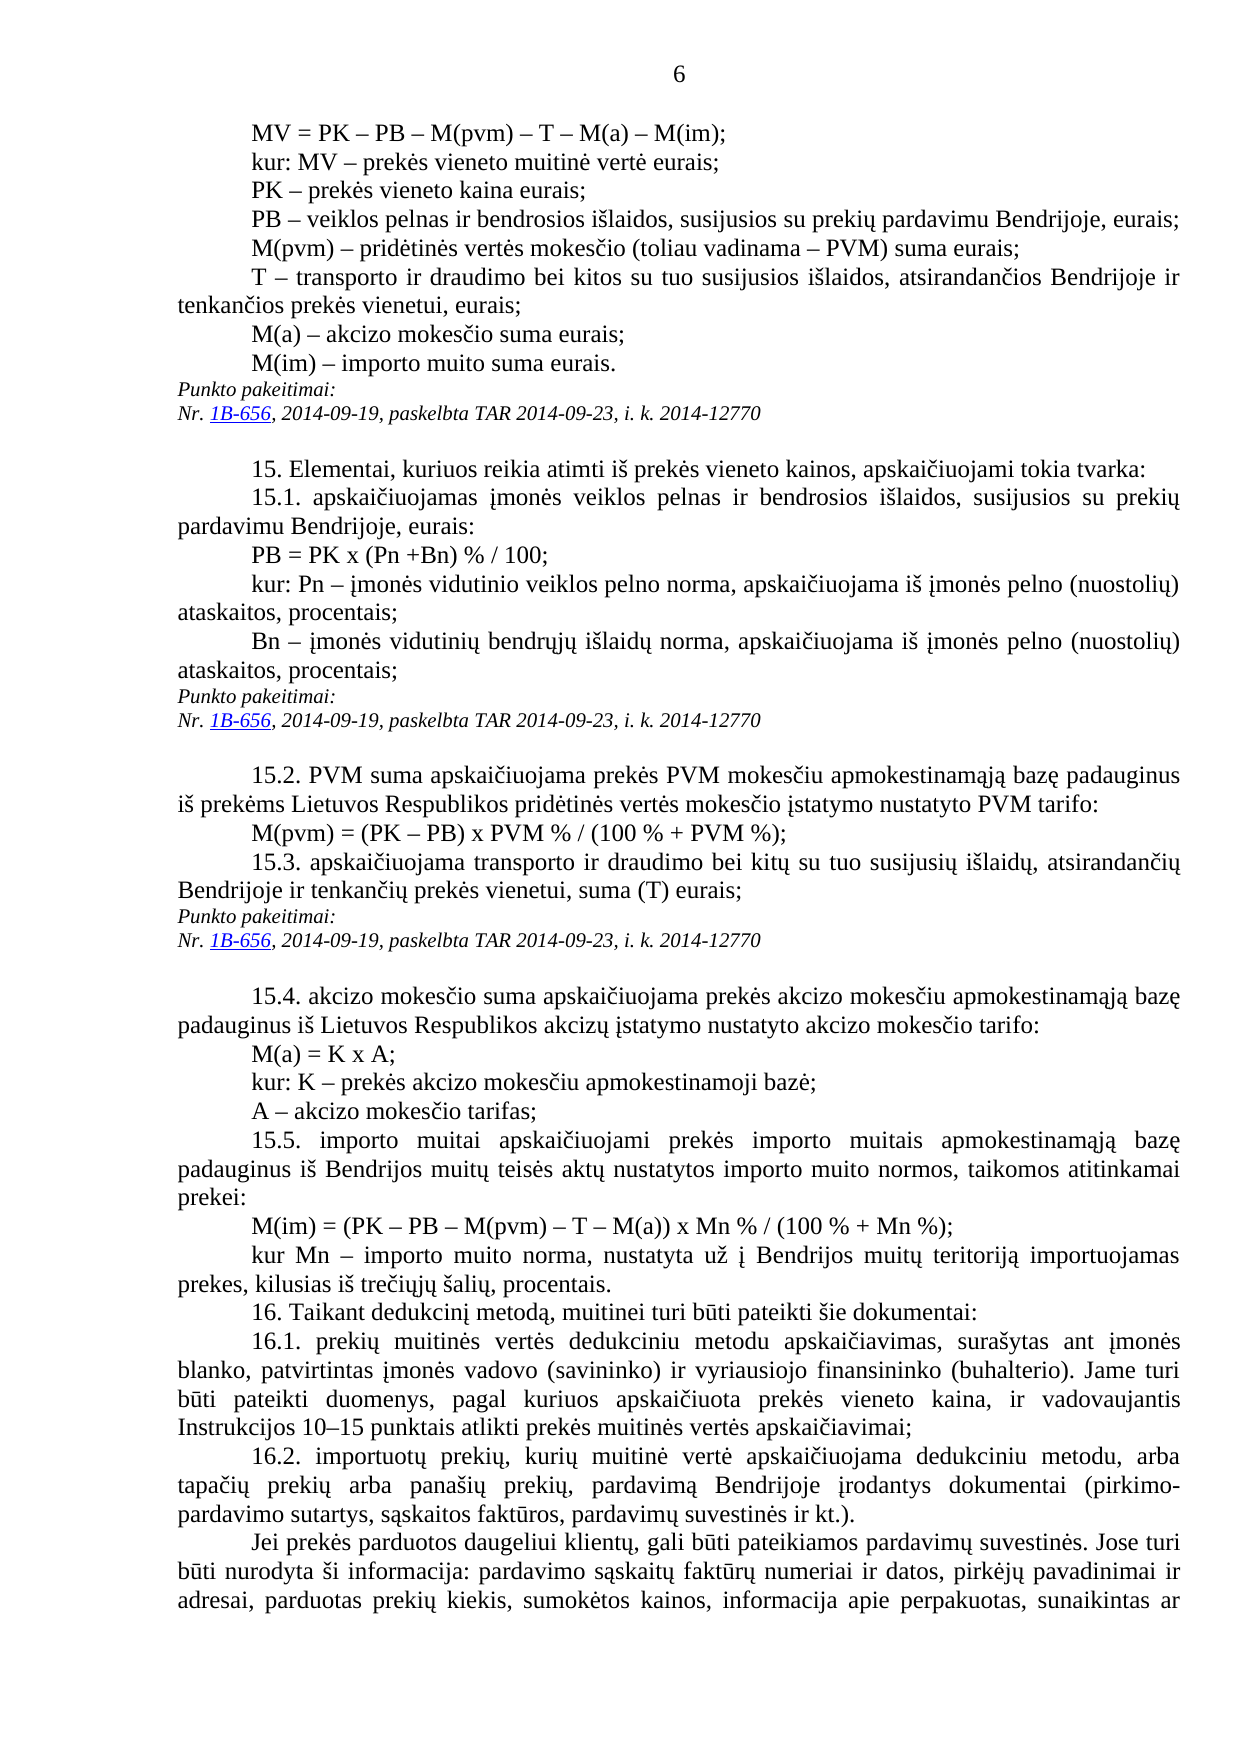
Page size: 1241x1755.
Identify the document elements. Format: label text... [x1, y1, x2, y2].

text Nr. 1B-656, 2014-09-19, paskelbta TAR 2014-09-23, i. k. 2014-12770 [177, 401, 1181, 425]
text 16.1. prekių muitinės vertės dedukciniu metodu apskaičiavimas, surašytas ant įmonės blanko, patvirtintas įmonės vadovo (savininko) ir vyriausiojo finansininko (buhalterio). Jame turi būti pateikti duomenys, pagal kuriuos apskaičiuota prekės vieneto kaina, ir vadovaujantis Instrukcijos 10–15 punktais atlikti prekės muitinės vertės apskaičiavimai; [177, 1326, 1181, 1441]
text kur: MV – prekės vieneto muitinė vertė eurais; [177, 147, 1181, 176]
text M(pvm) = (PK – PB) x PVM % / (100 % + PVM %); [177, 818, 1181, 847]
text 15.4. akcizo mokesčio suma apskaičiuojama prekės akcizo mokesčiu apmokestinamąją bazę padauginus iš Lietuvos Respublikos akcizų įstatymo nustatyto akcizo mokesčio tarifo: [177, 981, 1181, 1039]
text Punkto pakeitimai: [177, 377, 1181, 401]
text PB = PK x (Pn +Bn) % / 100; [177, 540, 1181, 569]
text Nr. 1B-656, 2014-09-19, paskelbta TAR 2014-09-23, i. k. 2014-12770 [177, 708, 1181, 732]
text Punkto pakeitimai: [177, 904, 1181, 928]
text A – akcizo mokesčio tarifas; [177, 1096, 1181, 1125]
text PK – prekės vieneto kaina eurais; [177, 176, 1181, 204]
text MV = PK – PB – M(pvm) – T – M(a) – M(im); [177, 118, 1181, 147]
text Nr. 1B-656, 2014-09-19, paskelbta TAR 2014-09-23, i. k. 2014-12770 [177, 928, 1181, 952]
text Bn – įmonės vidutinių bendrųjų išlaidų norma, apskaičiuojama iš įmonės pelno (nuostolių) ataskaitos, procentais; [177, 626, 1181, 684]
text Punkto pakeitimai: [177, 684, 1181, 708]
text M(pvm) – pridėtinės vertės mokesčio (toliau vadinama – PVM) suma eurais; [177, 233, 1181, 262]
text 15.2. PVM suma apskaičiuojama prekės PVM mokesčiu apmokestinamąją bazę padauginus iš prekėms Lietuvos Respublikos pridėtinės vertės mokesčio įstatymo nustatyto PVM tarifo: [177, 761, 1181, 818]
text 15.5. importo muitai apskaičiuojami prekės importo muitais apmokestinamąją bazę padauginus iš Bendrijos muitų teisės aktų nustatytos importo muito normos, taikomos atitinkamai prekei: [177, 1125, 1181, 1211]
text kur: K – prekės akcizo mokesčiu apmokestinamoji bazė; [177, 1067, 1181, 1096]
text 16. Taikant dedukcinį metodą, muitinei turi būti pateikti šie dokumentai: [177, 1297, 1181, 1326]
text PB – veiklos pelnas ir bendrosios išlaidos, susijusios su prekių pardavimu Bendrijoje, eurais; [177, 204, 1181, 233]
text M(im) = (PK – PB – M(pvm) – T – M(a)) x Mn % / (100 % + Mn %); [177, 1211, 1181, 1240]
text M(a) = K x A; [177, 1039, 1181, 1067]
text T – transporto ir draudimo bei kitos su tuo susijusios išlaidos, atsirandančios Bendrijoje ir tenkančios prekės vienetui, eurais; [177, 262, 1181, 319]
text Jei prekės parduotos daugeliui klientų, gali būti pateikiamos pardavimų suvestinės. Jose turi būti nurodyta ši informacija: pardavimo sąskaitų faktūrų numeriai ir datos, pirkėjų pavadinimai ir adresai, parduotas prekių kiekis, sumokėtos kainos, informacija apie perpakuotas, sunaikintas ar [177, 1527, 1181, 1614]
text 16.2. importuotų prekių, kurių muitinė vertė apskaičiuojama dedukciniu metodu, arba tapačių prekių arba panašių prekių, pardavimą Bendrijoje įrodantys dokumentai (pirkimo-pardavimo sutartys, sąskaitos faktūros, pardavimų suvestinės ir kt.). [177, 1441, 1181, 1527]
text M(im) – importo muito suma eurais. [177, 348, 1181, 377]
text 15.1. apskaičiuojamas įmonės veiklos pelnas ir bendrosios išlaidos, susijusios su prekių pardavimu Bendrijoje, eurais: [177, 482, 1181, 540]
text M(a) – akcizo mokesčio suma eurais; [177, 319, 1181, 348]
text kur Mn – importo muito norma, nustatyta už į Bendrijos muitų teritoriją importuojamas prekes, kilusias iš trečiųjų šalių, procentais. [177, 1240, 1181, 1297]
text 15. Elementai, kuriuos reikia atimti iš prekės vieneto kainos, apskaičiuojami tokia tvarka: [177, 454, 1181, 482]
text 15.3. apskaičiuojama transporto ir draudimo bei kitų su tuo susijusių išlaidų, atsirandančių Bendrijoje ir tenkančių prekės vienetui, suma (T) eurais; [177, 847, 1181, 904]
text kur: Pn – įmonės vidutinio veiklos pelno norma, apskaičiuojama iš įmonės pelno (nuostolių) ataskaitos, procentais; [177, 569, 1181, 626]
